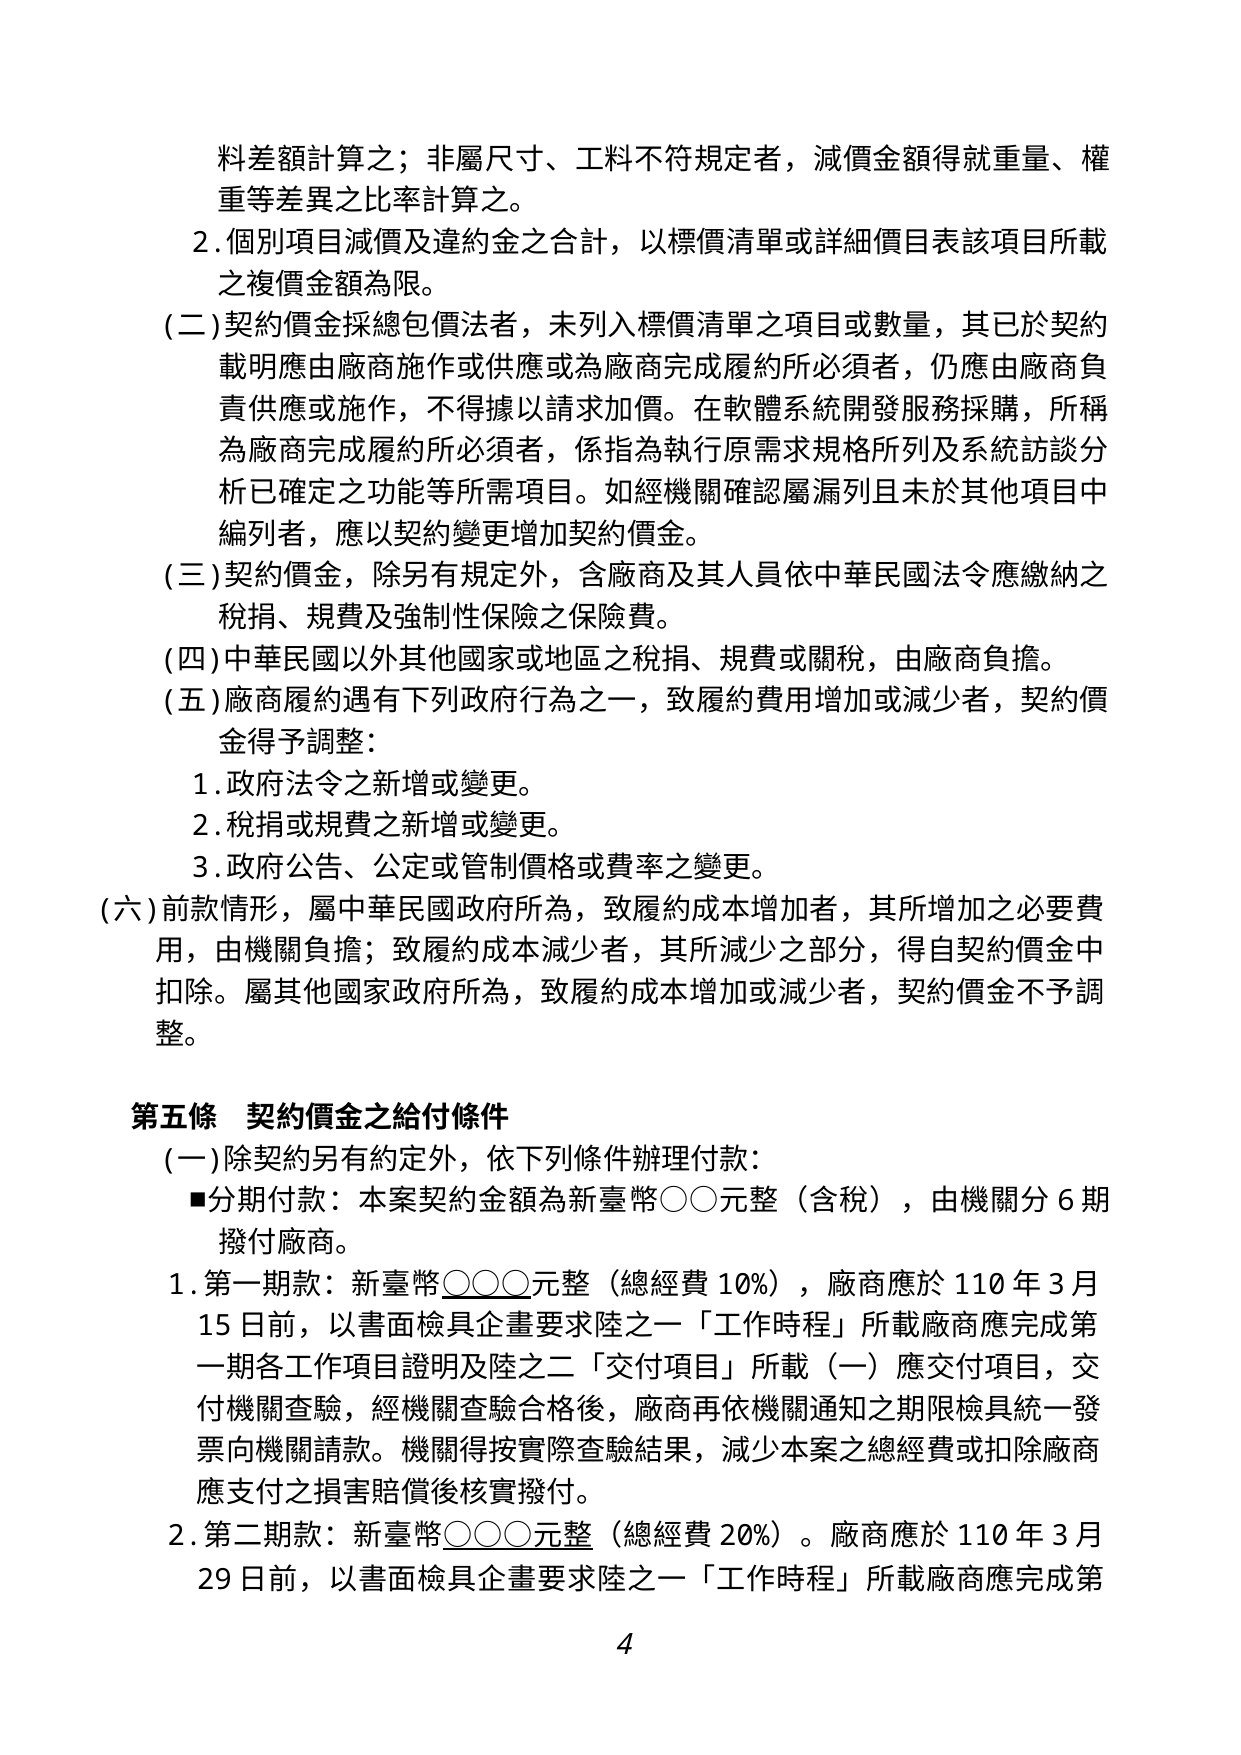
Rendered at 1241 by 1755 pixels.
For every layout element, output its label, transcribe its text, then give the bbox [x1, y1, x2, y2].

text (二)契約價金採總包價法者，未列入標價清單之項目或數量，其已於契約載明應由廠商施作或供應或為廠商完成履約所必須者，仍應由廠商負責供應或施作，不得據以請求加價。在軟體系統開發服務採購，所稱為廠商完成履約所必須者，係指為執行原需求規格所列及系統訪談分析已確定之功能等所需項目。如經機關確認屬漏列且未於其他項目中編列者，應以契約變更增加契約價金。 [159, 302, 1110, 552]
text 3.政府公告、公定或管制價格或費率之變更。 [191, 844, 1110, 886]
text 第五條 契約價金之給付條件 [130, 1094, 1110, 1136]
text (六)前款情形，屬中華民國政府所為，致履約成本增加者，其所增加之必要費用，由機關負擔；致履約成本減少者，其所減少之部分，得自契約價金中扣除。屬其他國家政府所為，致履約成本增加或減少者，契約價金不予調整。 [96, 886, 1104, 1052]
text 2.第二期款：新臺幣○○○元整（總經費20%）。廠商應於110年3月29日前，以書面檢具企畫要求陸之一「工作時程」所載廠商應完成第 [167, 1511, 1104, 1598]
text 料差額計算之；非屬尺寸、工料不符規定者，減價金額得就重量、權重等差異之比率計算之。 [191, 136, 1110, 219]
text (四)中華民國以外其他國家或地區之稅捐、規費或關稅，由廠商負擔。 [159, 636, 1110, 677]
text (五)廠商履約遇有下列政府行為之一，致履約費用增加或減少者，契約價金得予調整： [159, 677, 1110, 761]
text 1.政府法令之新增或變更。 [191, 761, 1110, 802]
text 2.稅捐或規費之新增或變更。 [191, 802, 1110, 844]
text (一)除契約另有約定外，依下列條件辦理付款： [159, 1136, 1110, 1177]
text (三)契約價金，除另有規定外，含廠商及其人員依中華民國法令應繳納之稅捐、規費及強制性保險之保險費。 [159, 552, 1110, 636]
text ■分期付款：本案契約金額為新臺幣○○元整（含稅），由機關分6期撥付廠商。 [189, 1177, 1110, 1261]
text 1.第一期款：新臺幣○○○元整（總經費10%），廠商應於110年3月15日前，以書面檢具企畫要求陸之一「工作時程」所載廠商應完成第一期各工作項目證明及陸之二「交付項目」所載（一）應交付項目，交付機關查驗，經機關查驗合格後，廠商再依機關通知之期限檢具統一發票向機關請款。機關得按實際查驗結果，減少本案之總經費或扣除廠商應支付之損害賠償後核實撥付。 [167, 1261, 1101, 1511]
text 2.個別項目減價及違約金之合計，以標價清單或詳細價目表該項目所載之複價金額為限。 [191, 219, 1110, 302]
